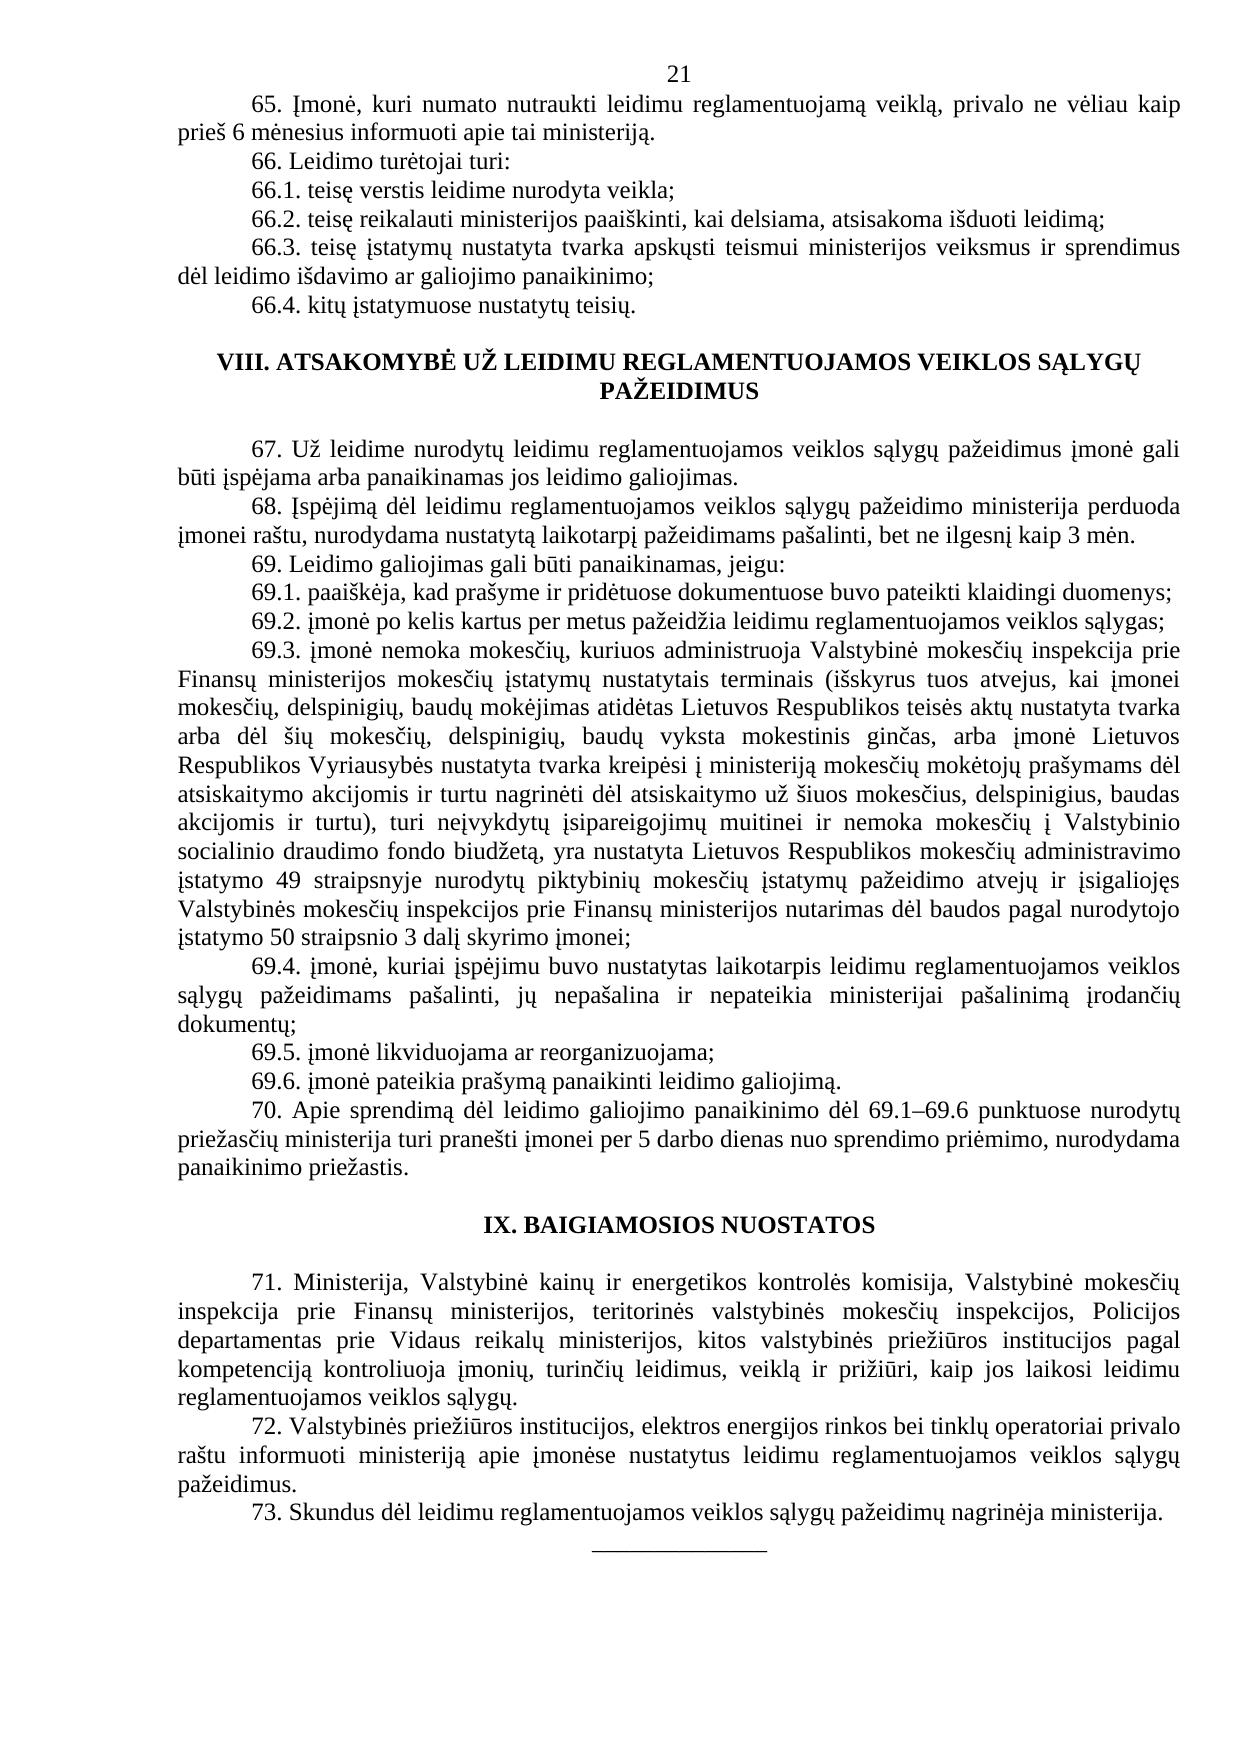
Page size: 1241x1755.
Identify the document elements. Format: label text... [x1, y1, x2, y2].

text 66.2. teisę reikalauti ministerijos paaiškinti, kai delsiama, atsisakoma išduoti leidimą; [177, 204, 1181, 232]
text 69.1. paaiškėja, kad prašyme ir pridėtuose dokumentuose buvo pateikti klaidingi duomenys; [177, 577, 1181, 606]
text 68. Įspėjimą dėl leidimu reglamentuojamos veiklos sąlygų pažeidimo ministerija perduoda įmonei raštu, nurodydama nustatytą laikotarpį pažeidimams pašalinti, bet ne ilgesnį kaip 3 mėn. [177, 491, 1181, 549]
text 70. Apie sprendimą dėl leidimo galiojimo panaikinimo dėl 69.1–69.6 punktuose nurodytų priežasčių ministerija turi pranešti įmonei per 5 darbo dienas nuo sprendimo priėmimo, nurodydama panaikinimo priežastis. [177, 1095, 1181, 1181]
text ______________ [177, 1526, 1181, 1555]
text 72. Valstybinės priežiūros institucijos, elektros energijos rinkos bei tinklų operatoriai privalo raštu informuoti ministeriją apie įmonėse nustatytus leidimu reglamentuojamos veiklos sąlygų pažeidimus. [177, 1411, 1181, 1497]
text 69.2. įmonė po kelis kartus per metus pažeidžia leidimu reglamentuojamos veiklos sąlygas; [177, 606, 1181, 635]
text 71. Ministerija, Valstybinė kainų ir energetikos kontrolės komisija, Valstybinė mokesčių inspekcija prie Finansų ministerijos, teritorinės valstybinės mokesčių inspekcijos, Policijos departamentas prie Vidaus reikalų ministerijos, kitos valstybinės priežiūros institucijos pagal kompetenciją kontroliuoja įmonių, turinčių leidimus, veiklą ir prižiūri, kaip jos laikosi leidimu reglamentuojamos veiklos sąlygų. [177, 1267, 1181, 1411]
text 69.3. įmonė nemoka mokesčių, kuriuos administruoja Valstybinė mokesčių inspekcija prie Finansų ministerijos mokesčių įstatymų nustatytais terminais (išskyrus tuos atvejus, kai įmonei mokesčių, delspinigių, baudų mokėjimas atidėtas Lietuvos Respublikos teisės aktų nustatyta tvarka arba dėl šių mokesčių, delspinigių, baudų vyksta mokestinis ginčas, arba įmonė Lietuvos Respublikos Vyriausybės nustatyta tvarka kreipėsi į ministeriją mokesčių mokėtojų prašymams dėl atsiskaitymo akcijomis ir turtu nagrinėti dėl atsiskaitymo už šiuos mokesčius, delspinigius, baudas akcijomis ir turtu), turi neįvykdytų įsipareigojimų muitinei ir nemoka mokesčių į Valstybinio socialinio draudimo fondo biudžetą, yra nustatyta Lietuvos Respublikos mokesčių administravimo įstatymo 49 straipsnyje nurodytų piktybinių mokesčių įstatymų pažeidimo atvejų ir įsigaliojęs Valstybinės mokesčių inspekcijos prie Finansų ministerijos nutarimas dėl baudos pagal nurodytojo įstatymo 50 straipsnio 3 dalį skyrimo įmonei; [177, 635, 1181, 951]
text 66. Leidimo turėtojai turi: [177, 146, 1181, 175]
text VIII. ATSAKOMYBĖ už leidimu reglamentuojamos veiklos sąlygų pažeidimus [177, 347, 1181, 405]
text 69.4. įmonė, kuriai įspėjimu buvo nustatytas laikotarpis leidimu reglamentuojamos veiklos sąlygų pažeidimams pašalinti, jų nepašalina ir nepateikia ministerijai pašalinimą įrodančių dokumentų; [177, 951, 1181, 1037]
text 65. Įmonė, kuri numato nutraukti leidimu reglamentuojamą veiklą, privalo ne vėliau kaip prieš 6 mėnesius informuoti apie tai ministeriją. [177, 89, 1181, 146]
text IX. Baigiamosios nuostatos [177, 1210, 1181, 1239]
text 66.1. teisę verstis leidime nurodyta veikla; [177, 175, 1181, 204]
text 69.6. įmonė pateikia prašymą panaikinti leidimo galiojimą. [177, 1066, 1181, 1095]
text 69. Leidimo galiojimas gali būti panaikinamas, jeigu: [177, 549, 1181, 577]
text 66.4. kitų įstatymuose nustatytų teisių. [177, 290, 1181, 319]
text 69.5. įmonė likviduojama ar reorganizuojama; [177, 1037, 1181, 1066]
text 67. Už leidime nurodytų leidimu reglamentuojamos veiklos sąlygų pažeidimus įmonė gali būti įspėjama arba panaikinamas jos leidimo galiojimas. [177, 434, 1181, 491]
text 66.3. teisę įstatymų nustatyta tvarka apskųsti teismui ministerijos veiksmus ir sprendimus dėl leidimo išdavimo ar galiojimo panaikinimo; [177, 232, 1181, 290]
text 73. Skundus dėl leidimu reglamentuojamos veiklos sąlygų pažeidimų nagrinėja ministerija. [177, 1497, 1181, 1526]
